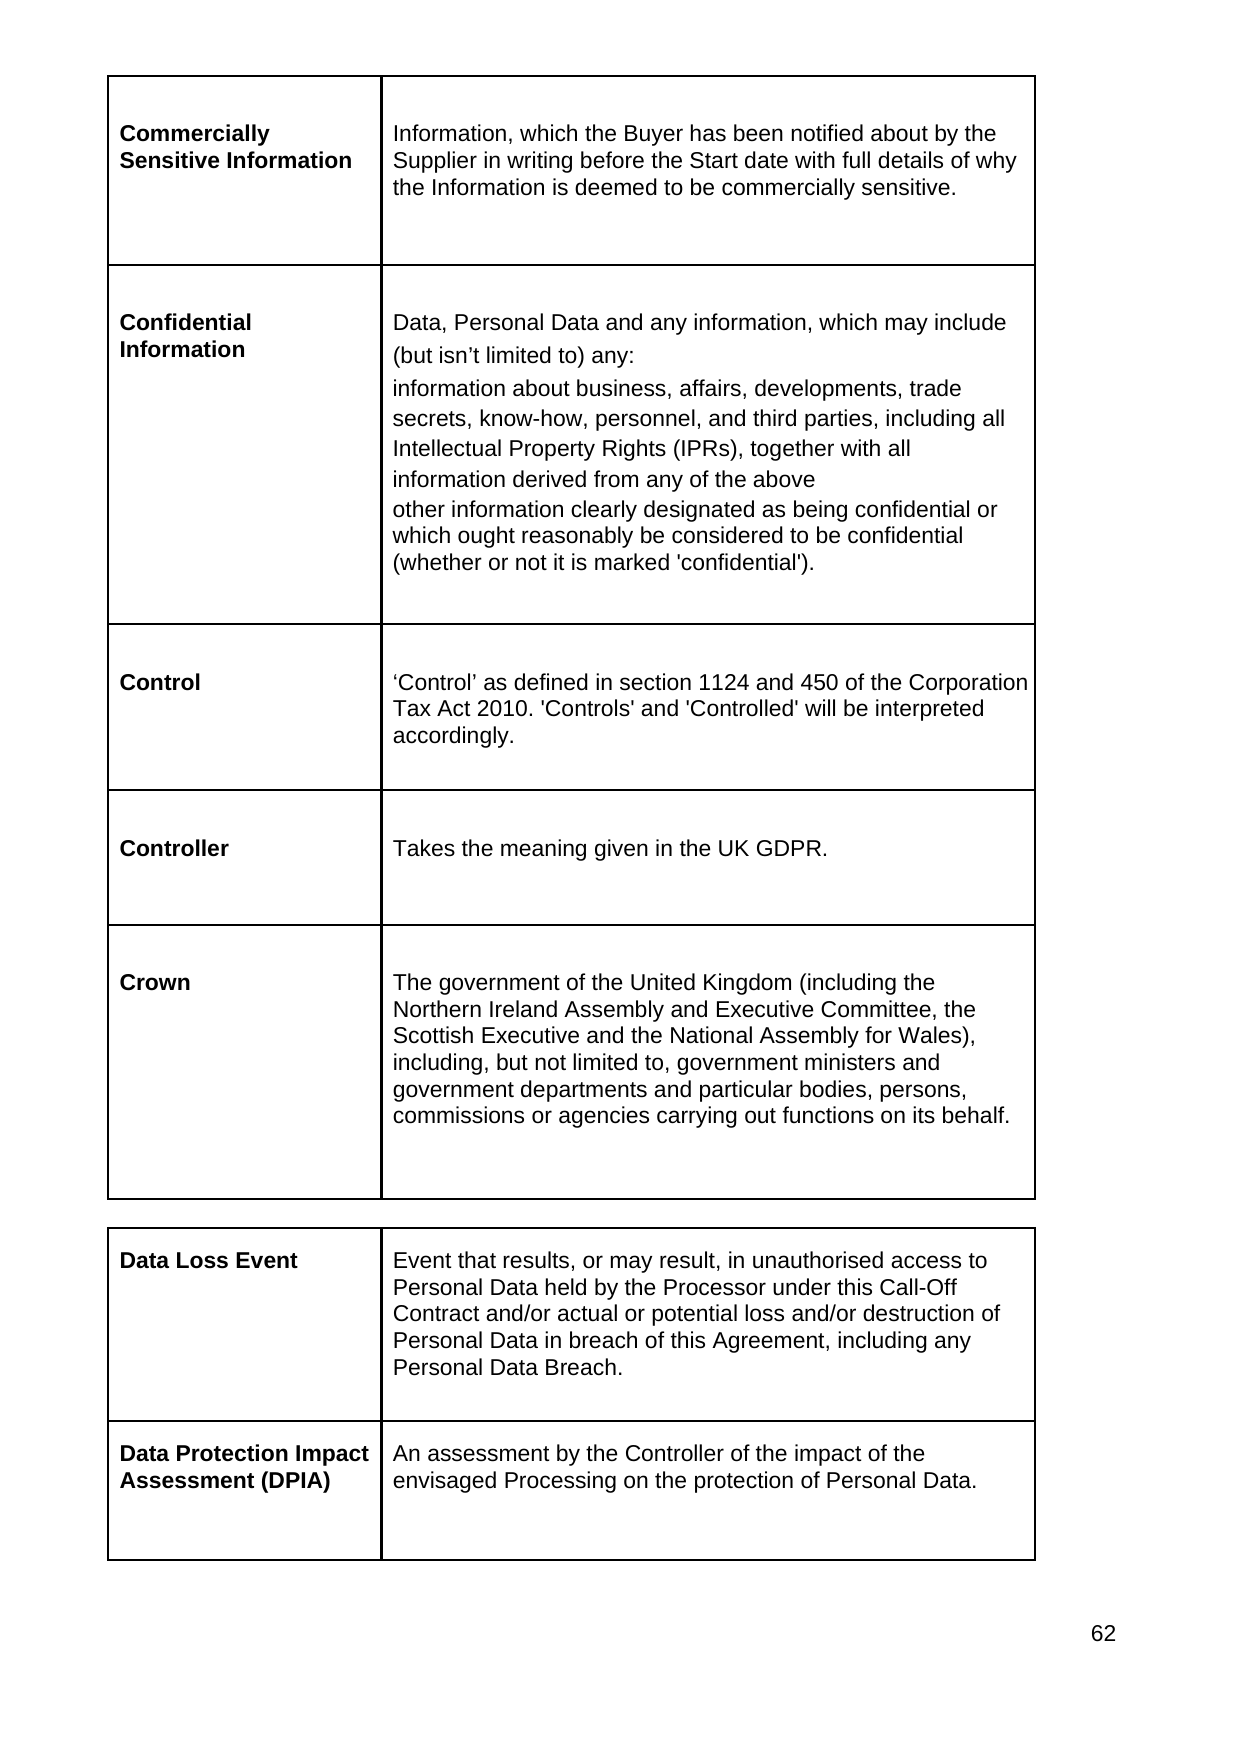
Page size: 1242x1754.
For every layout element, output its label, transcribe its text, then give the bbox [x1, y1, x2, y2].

table_cell Confidential Information [109, 266, 380, 623]
table_cell The government of the United Kingdom (including the Northern Ireland Assembly and Executive Committee, the Scottish Executive and the National Assembly for Wales), including, but not limited to, government ministers and government departments and particular bodies, persons, commissions or agencies carrying out functions on its behalf. [383, 926, 1034, 1198]
table_cell Data Protection Impact Assessment (DPIA) [109, 1422, 380, 1558]
table_cell ‘Control’ as defined in section 1124 and 450 of the Corporation Tax Act 2010. 'Controls' and 'Controlled' will be interpreted accordingly. [383, 625, 1034, 789]
table_cell Takes the meaning given in the UK GDPR. [383, 791, 1034, 924]
table_cell Control [109, 625, 380, 789]
table_cell Data, Personal Data and any information, which may include (but isn’t limited to) any: information about business, affairs, developments, trade secrets, know-how, personnel, and third parties, including all Intellectual Property Rights (IPRs), together with all information derived from any of the above other information clearly designated as being confidential or which ought reasonably be considered to be confidential (whether or not it is marked 'confidential'). [383, 266, 1034, 623]
table_cell Commercially Sensitive Information [109, 77, 380, 264]
table_header Data Loss Event [109, 1229, 380, 1420]
table_cell Crown [109, 926, 380, 1198]
table_cell Information, which the Buyer has been notified about by the Supplier in writing before the Start date with full details of why the Information is deemed to be commercially sensitive. [383, 77, 1034, 264]
table_cell An assessment by the Controller of the impact of the envisaged Processing on the protection of Personal Data. [383, 1422, 1034, 1558]
table_cell Controller [109, 791, 380, 924]
table_header Event that results, or may result, in unauthorised access to Personal Data held by the Processor under this Call-Off Contract and/or actual or potential loss and/or destruction of Personal Data in breach of this Agreement, including any Personal Data Breach. [383, 1229, 1034, 1420]
